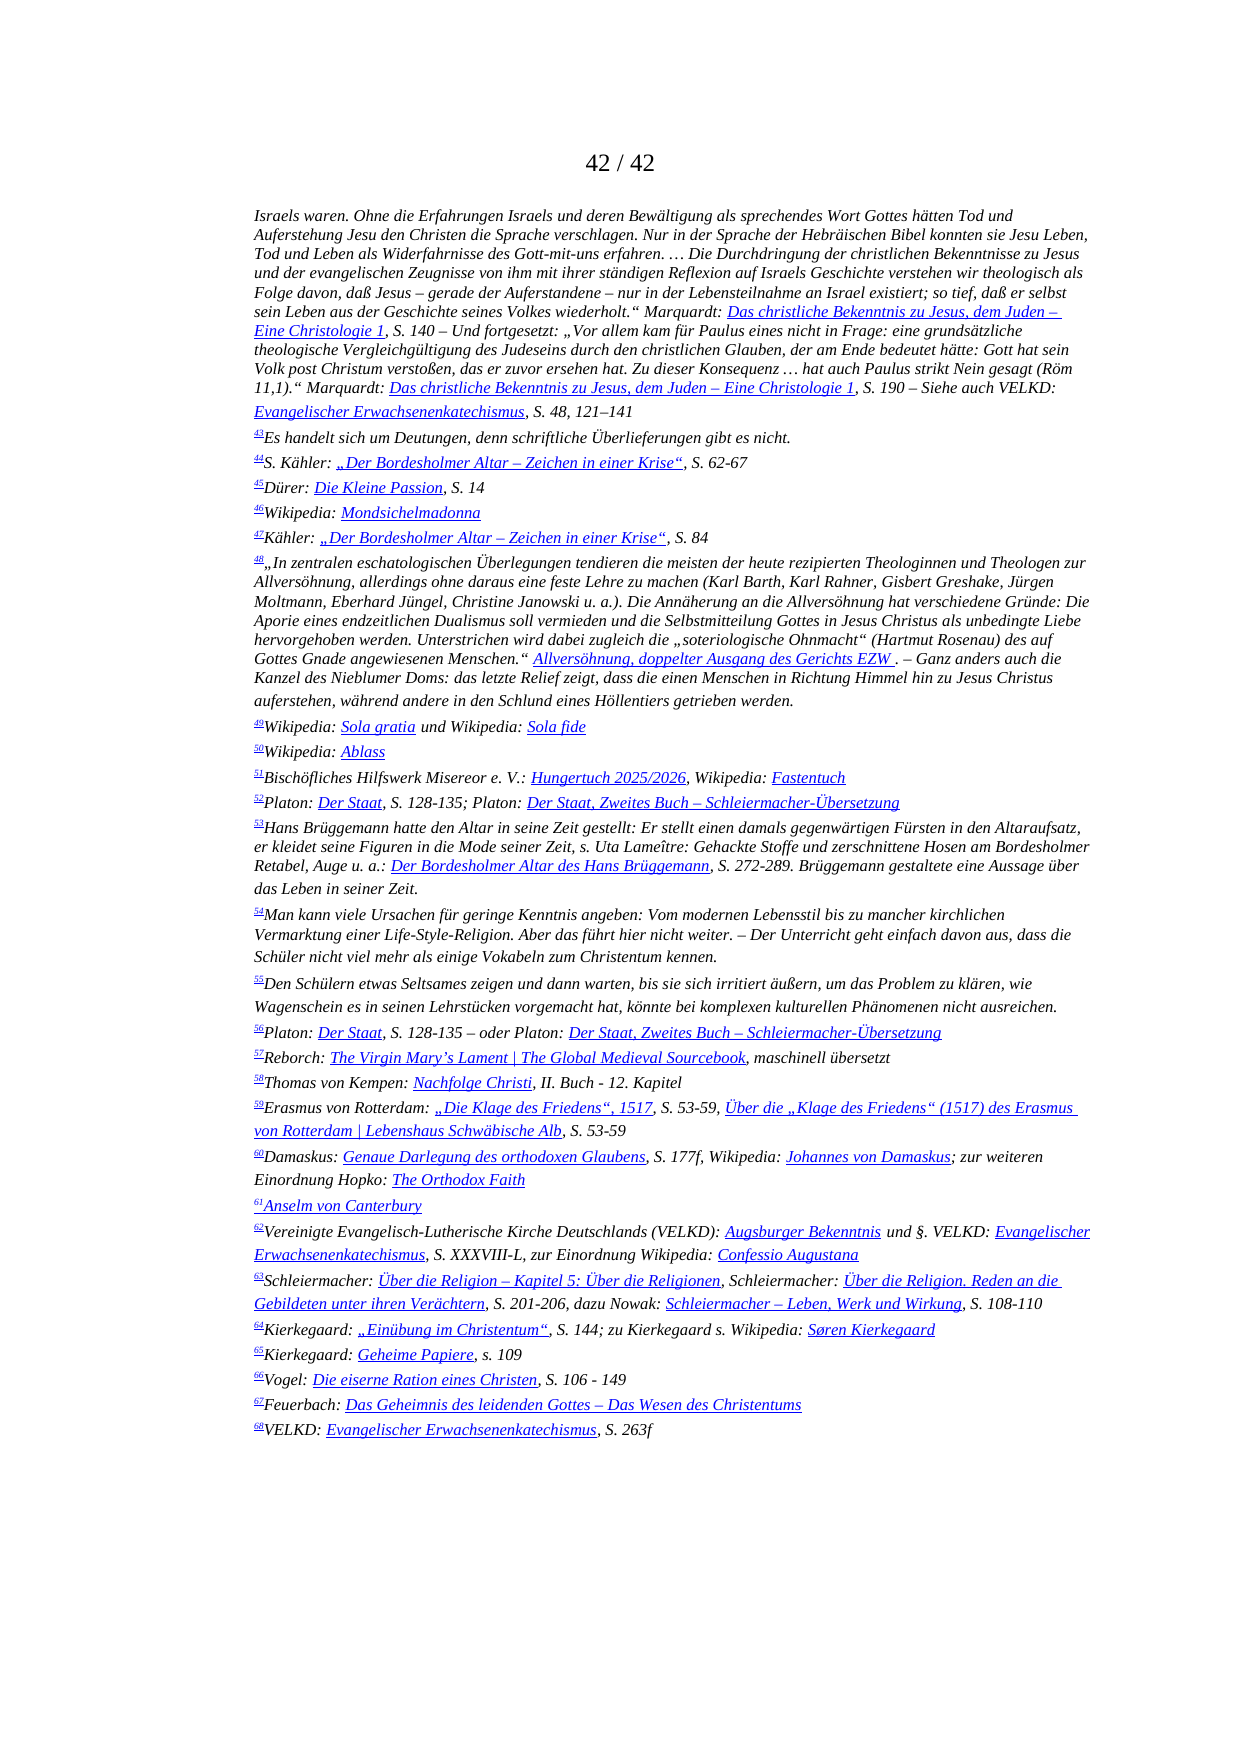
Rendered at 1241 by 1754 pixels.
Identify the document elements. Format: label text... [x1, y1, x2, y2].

text 58Thomas von Kempen: Nachfolge Christi, II. Buch - 12. Kapitel [254, 1073, 1093, 1092]
text 46Wikipedia: Mondsichelmadonna [254, 503, 1093, 522]
text 54Man kann viele Ursachen für geringe Kenntnis angeben: Vom modernen Lebensstil bis zu mancher kirchlichen Vermarktung einer Life-Style-Religion. Aber das führt hier nicht weiter. – Der Unterricht geht einfach davon aus, dass die Schüler nicht viel mehr als einige Vokabeln zum Christentum kennen. [254, 905, 1093, 967]
text 67Feuerbach: Das Geheimnis des leidenden Gottes – Das Wesen des Christentums [254, 1395, 1093, 1414]
text 60Damaskus: Genaue Darlegung des orthodoxen Glaubens, S. 177f, Wikipedia: Johannes von Damaskus; zur weiteren Einordnung Hopko: The Orthodox Faith [254, 1147, 1093, 1190]
text 62Vereinigte Evangelisch-Lutherische Kirche Deutschlands (VELKD): Augsburger Bekenntnis und §. VELKD: Evangelischer Erwachsenenkatechismus, S. XXXVIII-L, zur Einordnung Wikipedia: Confessio Augustana [254, 1221, 1093, 1264]
text 65Kierkegaard: Geheime Papiere, s. 109 [254, 1345, 1093, 1364]
text 55Den Schülern etwas Seltsames zeigen und dann warten, bis sie sich irritiert äußern, um das Problem zu klären, wie Wagenschein es in seinen Lehrstücken vorgemacht hat, könnte bei komplexen kulturellen Phänomenen nicht ausreichen. [254, 973, 1093, 1017]
text 48„In zentralen eschatologischen Überlegungen tendieren die meisten der heute rezipierten Theologinnen und Theologen zur Allversöhnung, allerdings ohne daraus eine feste Lehre zu machen (Karl Barth, Karl Rahner, Gisbert Greshake, Jürgen Moltmann, Eberhard Jüngel, Christine Janowski u. a.). Die Annäherung an die Allversöhnung hat verschiedene Gründe: Die Aporie eines endzeitlichen Dualismus soll vermieden und die Selbstmitteilung Gottes in Jesus Christus als unbedingte Liebe hervorgehoben werden. Unterstrichen wird dabei zugleich die „soteriologische Ohnmacht“ (Hartmut Rosenau) des auf Gottes Gnade angewiesenen Menschen.“ Allversöhnung, doppelter Ausgang des Gerichts EZW . – Ganz anders auch die Kanzel des Nieblumer Doms: das letzte Relief zeigt, dass die einen Menschen in Richtung Himmel hin zu Jesus Christus auferstehen, während andere in den Schlund eines Höllentiers getrieben werden. [254, 553, 1093, 711]
text 66Vogel: Die eiserne Ration eines Christen, S. 106 - 149 [254, 1370, 1093, 1389]
text 50Wikipedia: Ablass [254, 742, 1093, 761]
text 68VELKD: Evangelischer Erwachsenenkatechismus, S. 263f [254, 1420, 1093, 1439]
text 51Bischöfliches Hilfswerk Misereor e. V.: Hungertuch 2025/2026, Wikipedia: Fastentuch [254, 767, 1093, 787]
text 52Platon: Der Staat, S. 128-135; Platon: Der Staat, Zweites Buch – Schleiermacher-Übersetzung [254, 792, 1093, 812]
text 43Es handelt sich um Deutungen, denn schriftliche Überlieferungen gibt es nicht. [254, 427, 1093, 447]
text 49Wikipedia: Sola gratia und Wikipedia: Sola fide [254, 717, 1093, 736]
text Israels waren. Ohne die Erfahrungen Israels und deren Bewältigung als sprechendes Wort Gottes hätten Tod und Auferstehung Jesu den Christen die Sprache verschlagen. Nur in der Sprache der Hebräischen Bibel konnten sie Jesu Leben, Tod und Leben als Widerfahrnisse des Gott-mit-uns erfahren. … Die Durchdringung der christlichen Bekenntnisse zu Jesus und der evangelischen Zeugnisse von ihm mit ihrer ständigen Reflexion auf Israels Geschichte verstehen wir theologisch als Folge davon, daß Jesus – gerade der Auferstandene – nur in der Lebensteilnahme an Israel existiert; so tief, daß er selbst sein Leben aus der Geschichte seines Volkes wiederholt.“ Marquardt: Das christliche Bekenntnis zu Jesus, dem Juden – Eine Christologie 1, S. 140 – Und fortgesetzt: „Vor allem kam für Paulus eines nicht in Frage: eine grundsätzliche theologische Vergleichgültigung des Judeseins durch den christlichen Glauben, der am Ende bedeutet hätte: Gott hat sein Volk post Christum verstoßen, das er zuvor ersehen hat. Zu dieser Konsequenz … hat auch Paulus strikt Nein gesagt (Röm 11,1).“ Marquardt: Das christliche Bekenntnis zu Jesus, dem Juden – Eine Christologie 1, S. 190 – Siehe auch VELKD: Evangelischer Erwachsenenkatechismus, S. 48, 121–141 [254, 206, 1093, 422]
text 64Kierkegaard: „Einübung im Christentum“, S. 144; zu Kierkegaard s. Wikipedia: Søren Kierkegaard [254, 1320, 1093, 1339]
text 47Kähler: „Der Bordesholmer Altar – Zeichen in einer Krise“, S. 84 [254, 528, 1093, 547]
text 45Dürer: Die Kleine Passion, S. 14 [254, 478, 1093, 497]
text 44S. Kähler: „Der Bordesholmer Altar – Zeichen in einer Krise“, S. 62-67 [254, 453, 1093, 472]
text 56Platon: Der Staat, S. 128-135 – oder Platon: Der Staat, Zweites Buch – Schleiermacher-Übersetzung [254, 1023, 1093, 1042]
text 59Erasmus von Rotterdam: „Die Klage des Friedens“, 1517, S. 53-59, Über die „Klage des Friedens“ (1517) des Erasmus von Rotterdam | Lebenshaus Schwäbische Alb, S. 53-59 [254, 1098, 1093, 1141]
text 53Hans Brüggemann hatte den Altar in seine Zeit gestellt: Er stellt einen damals gegenwärtigen Fürsten in den Altaraufsatz, er kleidet seine Figuren in die Mode seiner Zeit, s. Uta Lameître: Gehackte Stoffe und zerschnittene Hosen am Bordesholmer Retabel, Auge u. a.: Der Bordesholmer Altar des Hans Brüggemann, S. 272-289. Brüggemann gestaltete eine Aussage über das Leben in seiner Zeit. [254, 818, 1093, 899]
text 57Reborch: The Virgin Mary’s Lament | The Global Medieval Sourcebook, maschinell übersetzt [254, 1048, 1093, 1067]
text 61Anselm von Canterbury [254, 1196, 1093, 1215]
text 63Schleiermacher: Über die Religion – Kapitel 5: Über die Religionen, Schleiermacher: Über die Religion. Reden an die Gebildeten unter ihren Verächtern, S. 201-206, dazu Nowak: Schleiermacher – Leben, Werk und Wirkung, S. 108-110 [254, 1271, 1093, 1314]
